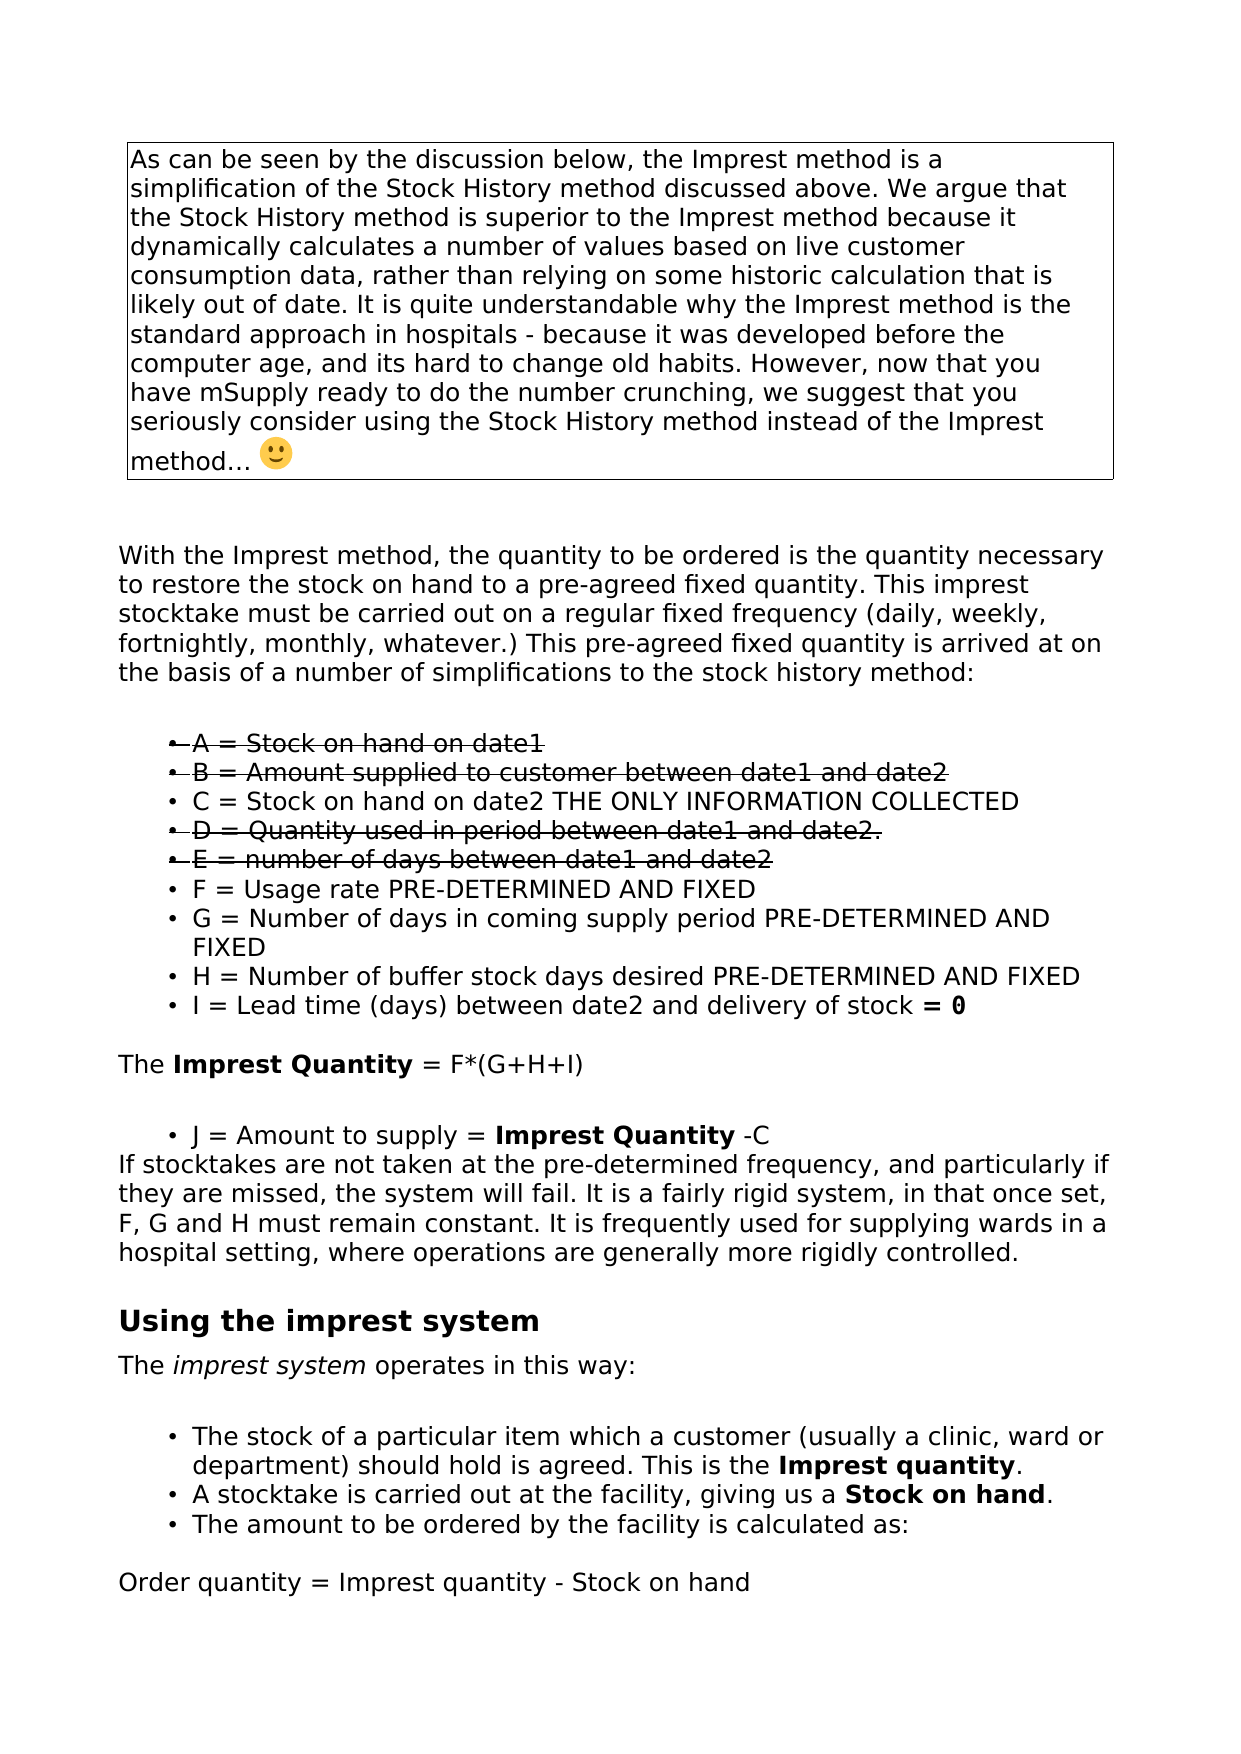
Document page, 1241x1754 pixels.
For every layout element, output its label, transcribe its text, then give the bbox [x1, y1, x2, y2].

text Order quantity = Imprest quantity - Stock on hand [118, 1568, 1122, 1598]
text With the Imprest method, the quantity to be ordered is the quantity necessary to restore the stock on hand to a pre-agreed fixed quantity. This imprest stocktake must be carried out on a regular fixed frequency (daily, weekly, fortnightly, monthly, whatever.) This pre-agreed fixed quantity is arrived at on the basis of a number of simplifications to the stock history method: [118, 541, 1122, 687]
list G = Number of days in coming supply period PRE-DETERMINED AND FIXED [177, 904, 1122, 962]
list B = Amount supplied to customer between date1 and date2 [177, 758, 1122, 787]
table_header As can be seen by the discussion below, the Imprest method is a simplification of the Stock History method discussed above. We argue that the Stock History method is superior to the Imprest method because it dynamically calculates a number of values based on live customer consumption data, rather than relying on some historic calculation that is likely out of date. It is quite understandable why the Imprest method is the standard approach in hospitals - because it was developed before the computer age, and its hard to change old habits. However, now that you have mSupply ready to do the number crunching, we suggest that you seriously consider using the Stock History method instead of the Imprest method… [128, 143, 1113, 479]
list D = Quantity used in period between date1 and date2. [177, 817, 1122, 846]
list A = Stock on hand on date1 [177, 729, 1122, 758]
list A stocktake is carried out at the facility, giving us a Stock on hand. [177, 1481, 1122, 1510]
text If stocktakes are not taken at the pre-determined frequency, and particularly if they are missed, the system will fail. It is a fairly rigid system, in that once set, F, G and H must remain constant. It is frequently used for supplying wards in a hospital setting, where operations are generally more rigidly controlled. [118, 1151, 1122, 1267]
list F = Usage rate PRE-DETERMINED AND FIXED [177, 875, 1122, 904]
list The amount to be ordered by the facility is calculated as: [177, 1510, 1122, 1539]
list I = Lead time (days) between date2 and delivery of stock = 0 [177, 992, 1122, 1021]
list C = Stock on hand on date2 THE ONLY INFORMATION COLLECTED [177, 787, 1122, 817]
list The stock of a particular item which a customer (usually a clinic, ward or department) should hold is agreed. This is the Imprest quantity. [177, 1422, 1122, 1481]
text The Imprest Quantity = F*(G+H+I) [118, 1050, 1122, 1079]
list E = number of days between date1 and date2 [177, 846, 1122, 875]
list J = Amount to supply = Imprest Quantity -C [177, 1121, 1122, 1151]
subtitle Using the imprest system [118, 1305, 1122, 1339]
list H = Number of buffer stock days desired PRE-DETERMINED AND FIXED [177, 962, 1122, 992]
text The imprest system operates in this way: [118, 1351, 1122, 1380]
